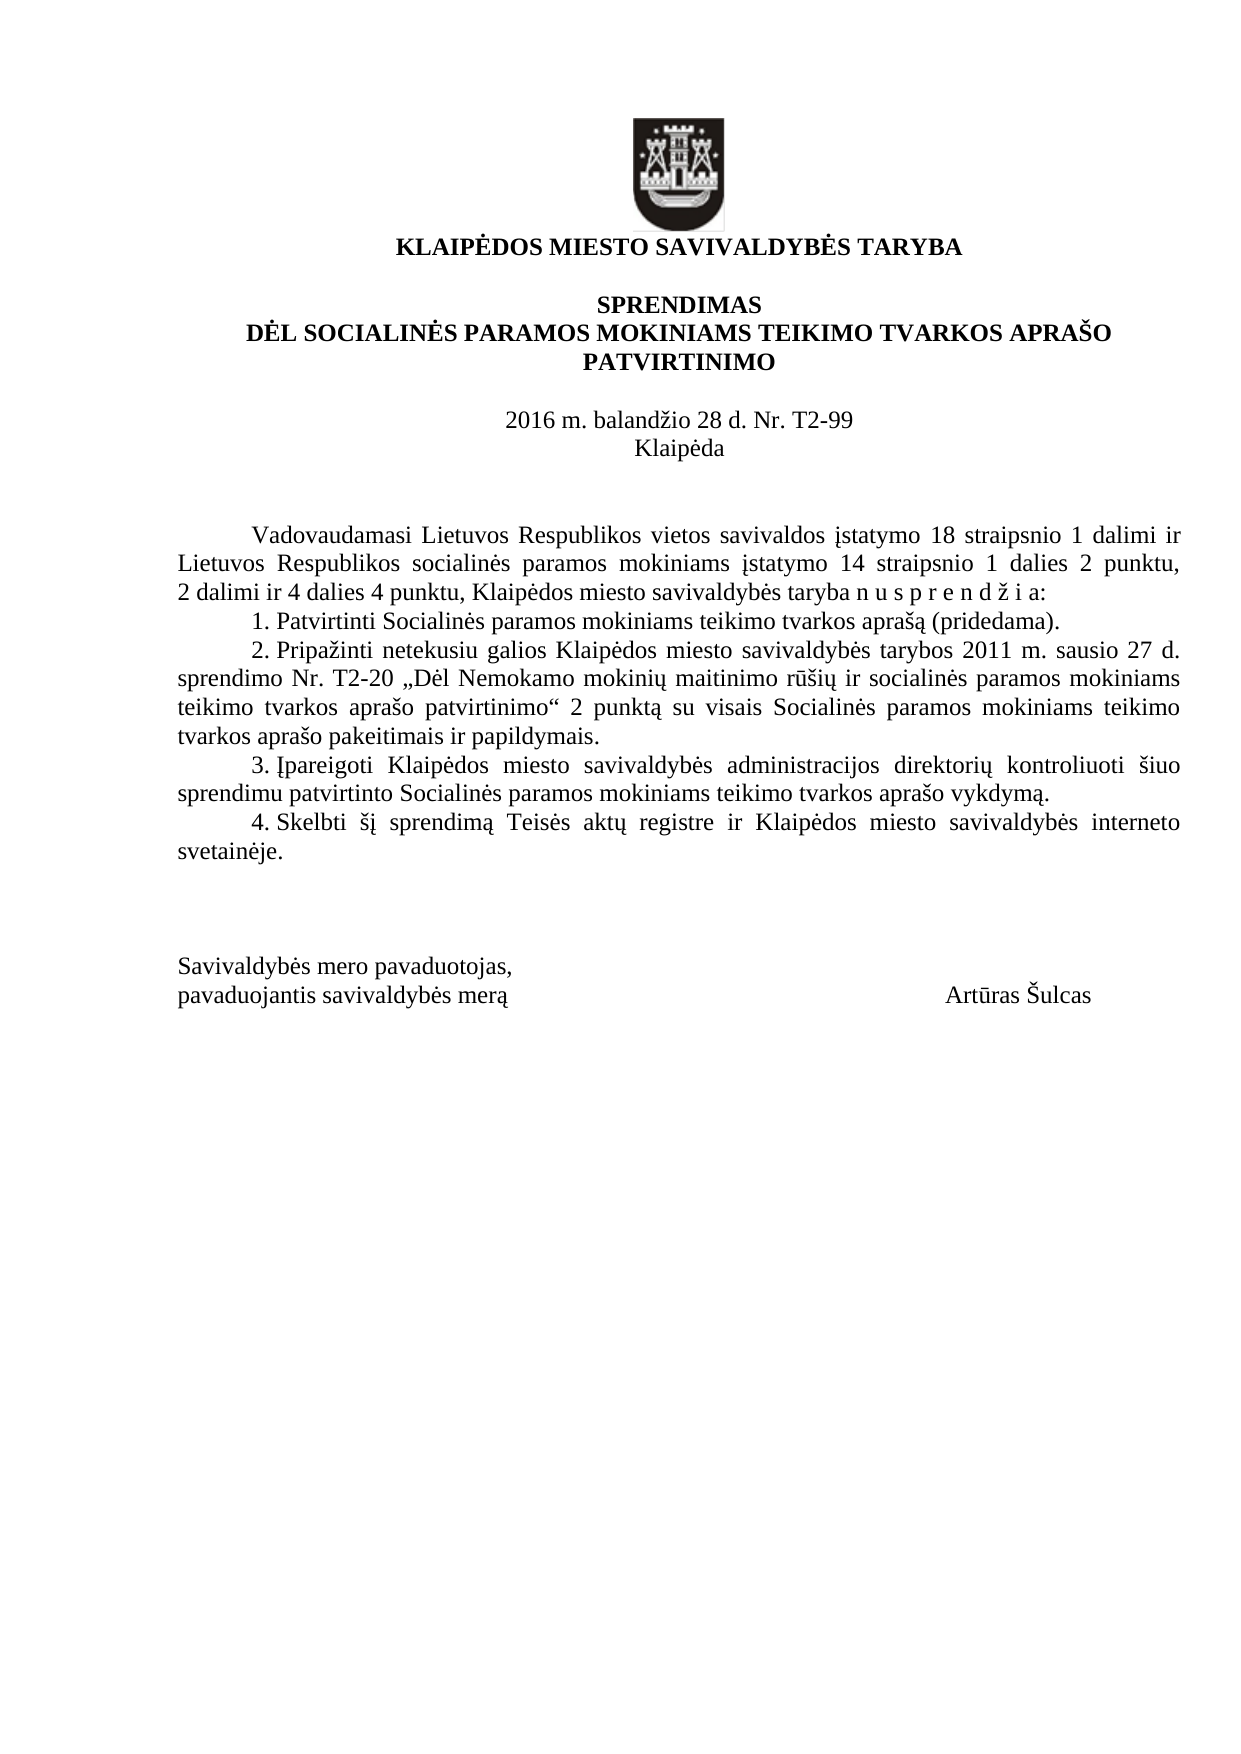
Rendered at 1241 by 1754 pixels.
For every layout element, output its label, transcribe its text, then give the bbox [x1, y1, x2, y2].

text pavaduojantis savivaldybės merą Artūras Šulcas [177, 980, 1181, 1008]
text Vadovaudamasi Lietuvos Respublikos vietos savivaldos įstatymo 18 straipsnio 1 dalimi ir Lietuvos Respublikos socialinės paramos mokiniams įstatymo 14 straipsnio 1 dalies 2 punktu, 2 dalimi ir 4 dalies 4 punktu, Klaipėdos miesto savivaldybės taryba nusprendžia: [177, 520, 1181, 606]
text 2016 m. balandžio 28 d. Nr. T2-99 [177, 405, 1181, 433]
text Savivaldybės mero pavaduotojas, [177, 951, 1181, 980]
text SPRENDIMAS [177, 290, 1181, 318]
text Klaipėda [177, 433, 1181, 462]
text KLAIPĖDOS MIESTO SAVIVALDYBĖS TARYBA [177, 232, 1181, 261]
text 4. Skelbti šį sprendimą Teisės aktų registre ir Klaipėdos miesto savivaldybės interneto svetainėje. [177, 807, 1181, 865]
text DĖL Socialinės paramos mokiniams teikimo tvarkos aprašo patvirtinimo [177, 318, 1181, 376]
text 1. Patvirtinti Socialinės paramos mokiniams teikimo tvarkos aprašą (pridedama). [177, 606, 1181, 635]
text 3. Įpareigoti Klaipėdos miesto savivaldybės administracijos direktorių kontroliuoti šiuo sprendimu patvirtinto Socialinės paramos mokiniams teikimo tvarkos aprašo vykdymą. [177, 750, 1181, 807]
text 2. Pripažinti netekusiu galios Klaipėdos miesto savivaldybės tarybos 2011 m. sausio 27 d. sprendimo Nr. T2-20 „Dėl Nemokamo mokinių maitinimo rūšių ir socialinės paramos mokiniams teikimo tvarkos aprašo patvirtinimo“ 2 punktą su visais Socialinės paramos mokiniams teikimo tvarkos aprašo pakeitimais ir papildymais. [177, 635, 1181, 750]
